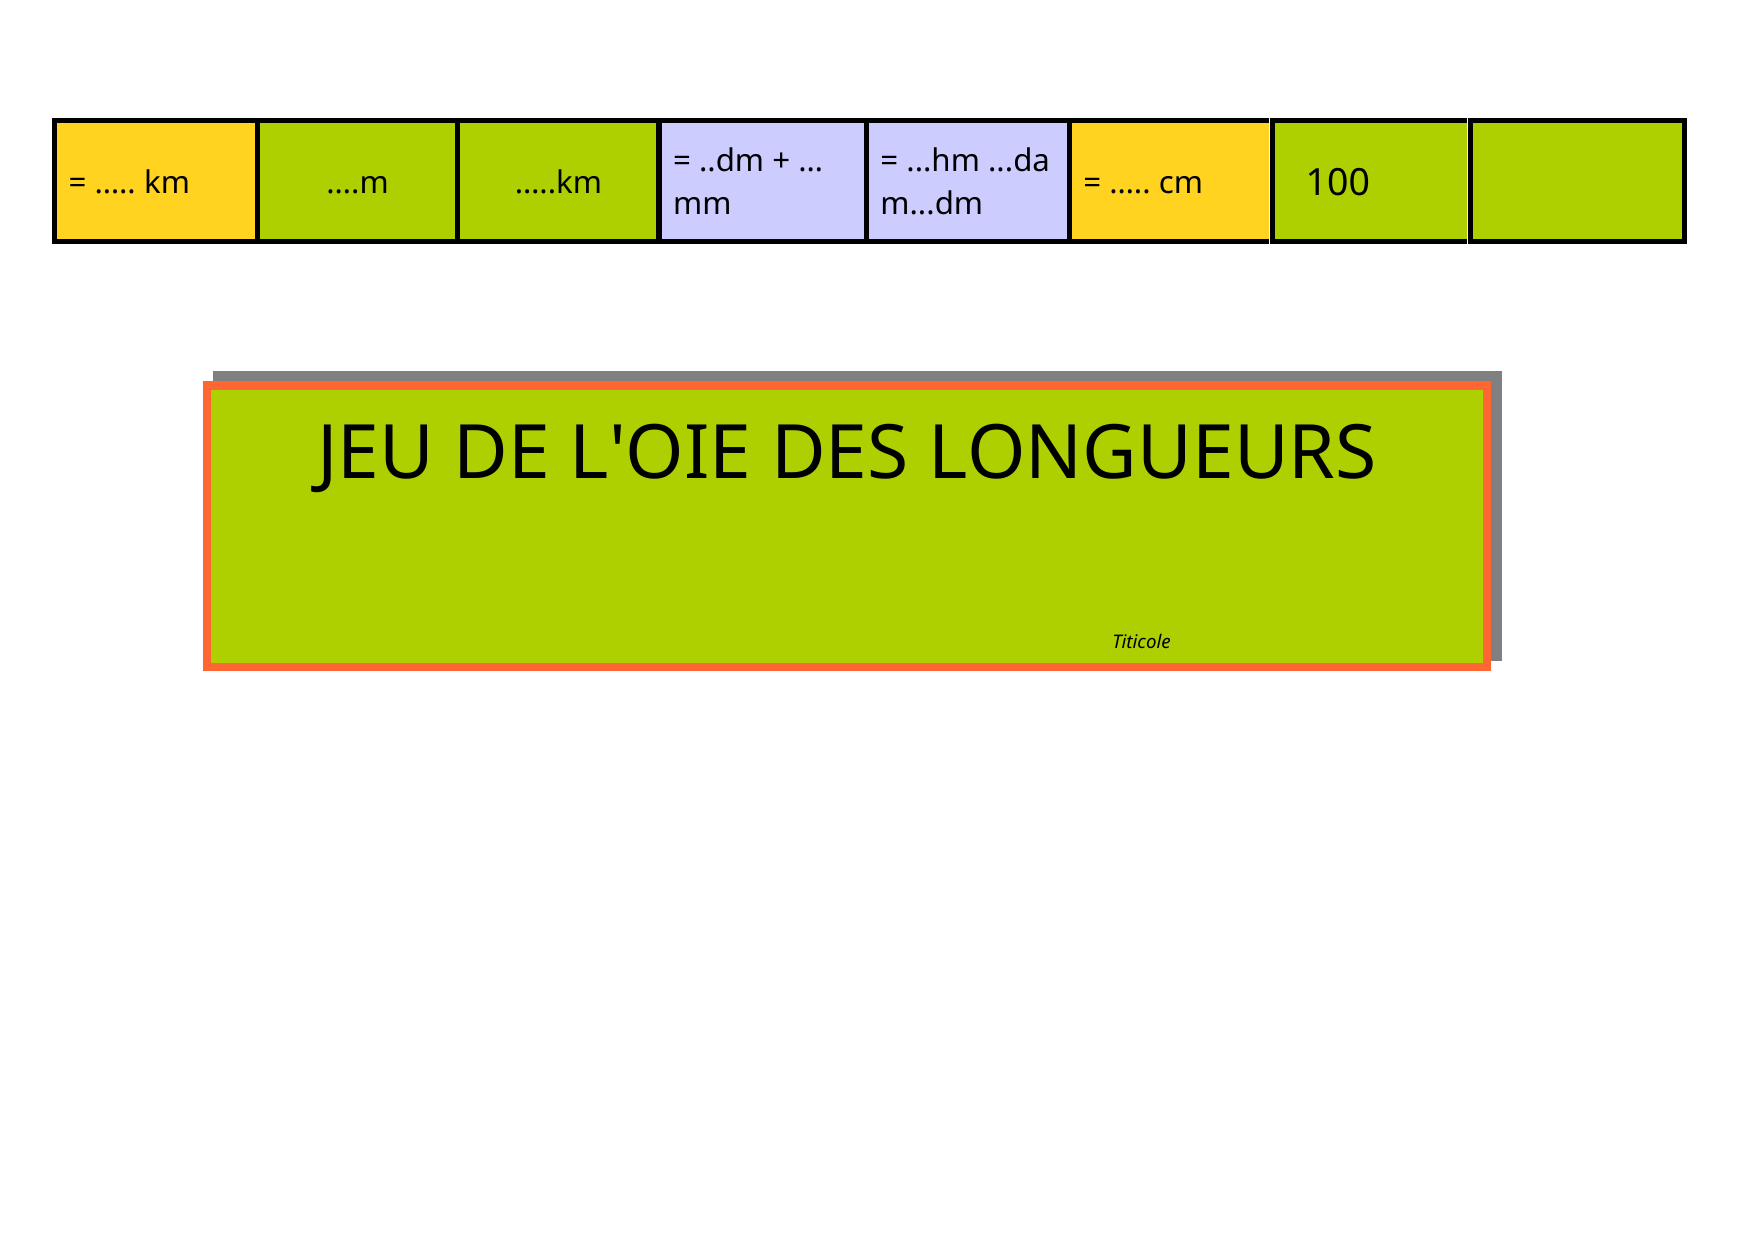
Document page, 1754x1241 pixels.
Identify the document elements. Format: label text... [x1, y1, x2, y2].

table_cell …..km [460, 123, 656, 239]
table_cell = ...hm ...dam...dm [869, 123, 1067, 239]
table_cell = ….. km [57, 123, 255, 239]
text Titicole [220, 603, 1474, 654]
table_cell = ..dm + … mm [662, 123, 864, 239]
table_cell = ….. cm [1072, 123, 1269, 239]
table_cell ….m [260, 123, 455, 239]
table_cell [1473, 123, 1682, 239]
text JEU DE L'OIE DES LONGUEURS [220, 399, 1474, 501]
table_cell 100 [1275, 123, 1467, 239]
